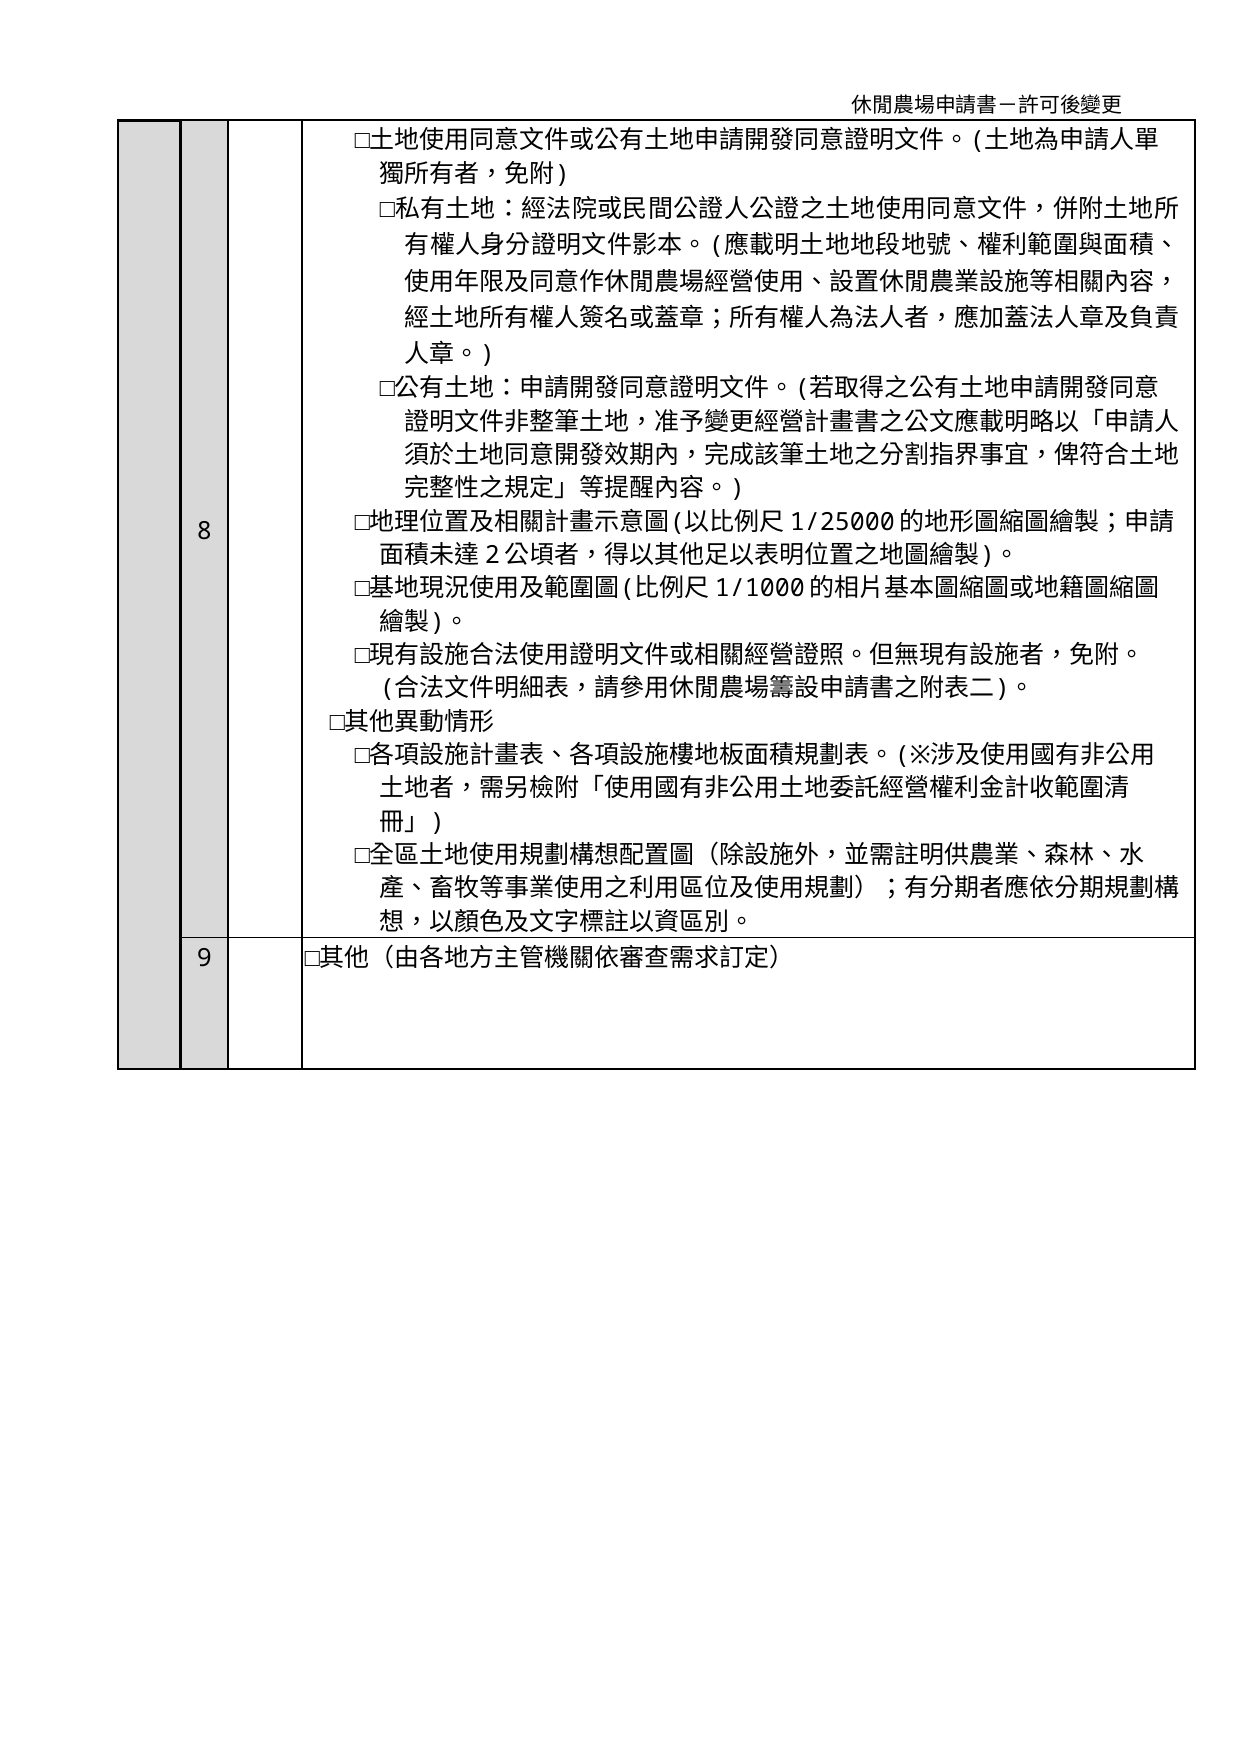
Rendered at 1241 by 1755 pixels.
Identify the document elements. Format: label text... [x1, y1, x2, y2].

table_cell [229, 121, 301, 937]
table_cell 8 [182, 121, 227, 937]
table_cell [119, 122, 179, 1068]
table_cell □其他（由各地方主管機關依審查需求訂定） [303, 938, 1194, 1068]
table_cell □土地使用同意文件或公有土地申請開發同意證明文件。(土地為申請人單獨所有者，免附) □私有土地：經法院或民間公證人公證之土地使用同意文件，併附土地所有權人身分證明文件影本。(應載明土地地段地號、權利範圍與面積、使用年限及同意作休閒農場經營使用、設置休閒農業設施等相關內容，經土地所有權人簽名或蓋章；所有權人為法人者，應加蓋法人章及負責人章。) □公有土地：申請開發同意證明文件。(若取得之公有土地申請開發同意證明文件非整筆土地，准予變更經營計畫書之公文應載明略以「申請人須於土地同意開發效期內，完成該筆土地之分割指界事宜，俾符合土地完整性之規定」等提醒內容。) □地理位置及相關計畫示意圖(以比例尺1/25000的地形圖縮圖繪製；申請面積未達2公頃者，得以其他足以表明位置之地圖繪製)。 □基地現況使用及範圍圖(比例尺1/1000的相片基本圖縮圖或地籍圖縮圖繪製)。 □現有設施合法使用證明文件或相關經營證照。但無現有設施者，免附。(合法文件明細表，請參用休閒農場籌設申請書之附表二)。 □其他異動情形 □各項設施計畫表、各項設施樓地板面積規劃表。(※涉及使用國有非公用土地者，需另檢附「使用國有非公用土地委託經營權利金計收範圍清冊」) □全區土地使用規劃構想配置圖（除設施外，並需註明供農業、森林、水產、畜牧等事業使用之利用區位及使用規劃）；有分期者應依分期規劃構想，以顏色及文字標註以資區別。 [303, 121, 1194, 937]
table_cell [229, 938, 301, 1068]
table_cell 9 [182, 938, 227, 1068]
